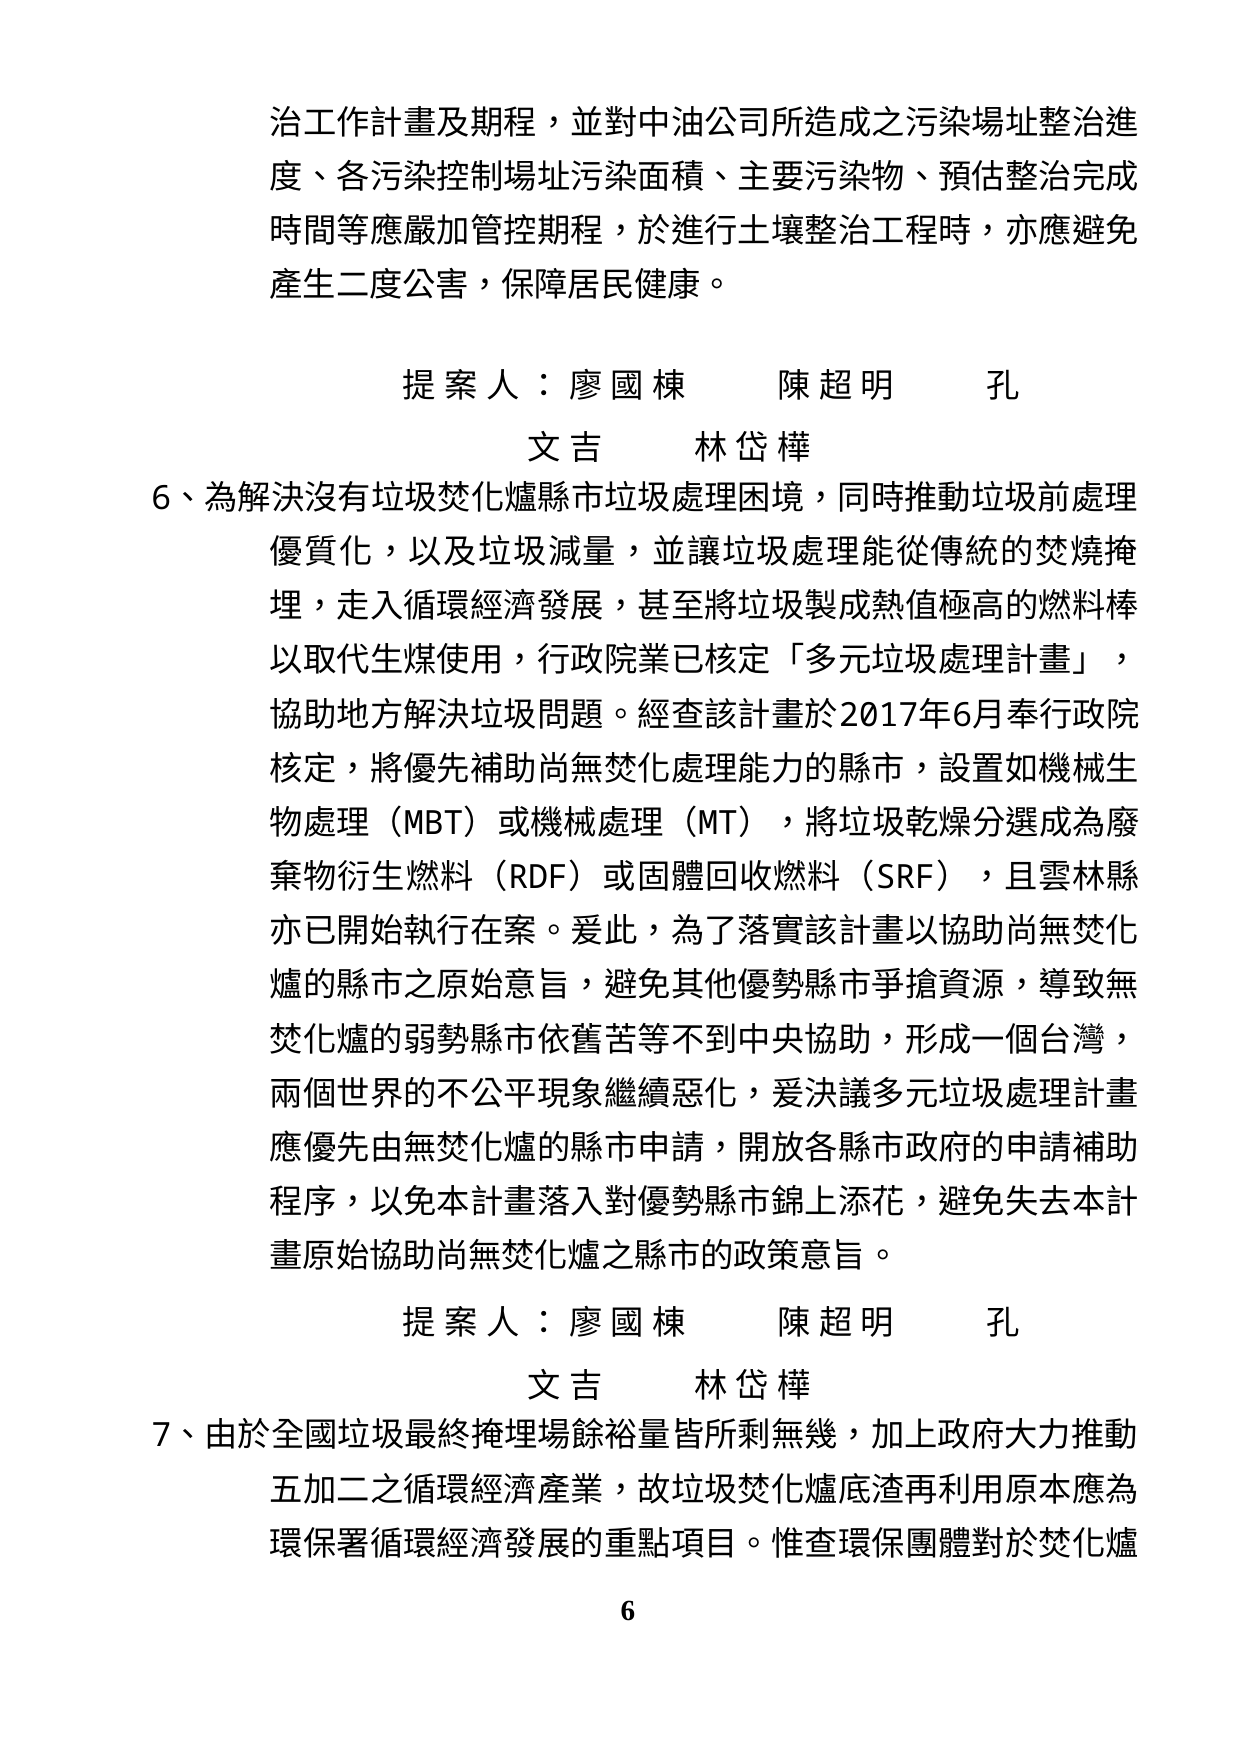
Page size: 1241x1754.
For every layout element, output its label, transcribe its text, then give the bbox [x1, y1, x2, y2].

text 提案人：廖國棟 陳超明 孔文吉 林岱樺 [384, 341, 1044, 466]
list 由於全國垃圾最終掩埋場餘裕量皆所剩無幾，加上政府大力推動五加二之循環經濟產業，故垃圾焚化爐底渣再利用原本應為環保署循環經濟發展的重點項目。惟查環保團體對於焚化爐 [151, 1403, 1140, 1566]
list 治工作計畫及期程，並對中油公司所造成之污染場址整治進度、各污染控制場址污染面積、主要污染物、預估整治完成時間等應嚴加管控期程，於進行土壤整治工程時，亦應避免產生二度公害，保障居民健康。 [151, 91, 1140, 308]
text 提案人：廖國棟 陳超明 孔文吉 林岱樺 [384, 1278, 1044, 1403]
list 為解決沒有垃圾焚化爐縣市垃圾處理困境，同時推動垃圾前處理優質化，以及垃圾減量，並讓垃圾處理能從傳統的焚燒掩埋，走入循環經濟發展，甚至將垃圾製成熱值極高的燃料棒以取代生煤使用，行政院業已核定「多元垃圾處理計畫」，協助地方解決垃圾問題。經查該計畫於2017年6月奉行政院核定，將優先補助尚無焚化處理能力的縣市，設置如機械生物處理（MBT）或機械處理（MT），將垃圾乾燥分選成為廢棄物衍生燃料（RDF）或固體回收燃料（SRF），且雲林縣亦已開始執行在案。爰此，為了落實該計畫以協助尚無焚化爐的縣市之原始意旨，避免其他優勢縣市爭搶資源，導致無焚化爐的弱勢縣市依舊苦等不到中央協助，形成一個台灣，兩個世界的不公平現象繼續惡化，爰決議多元垃圾處理計畫應優先由無焚化爐的縣市申請，開放各縣市政府的申請補助程序，以免本計畫落入對優勢縣市錦上添花，避免失去本計畫原始協助尚無焚化爐之縣市的政策意旨。 [151, 466, 1140, 1278]
